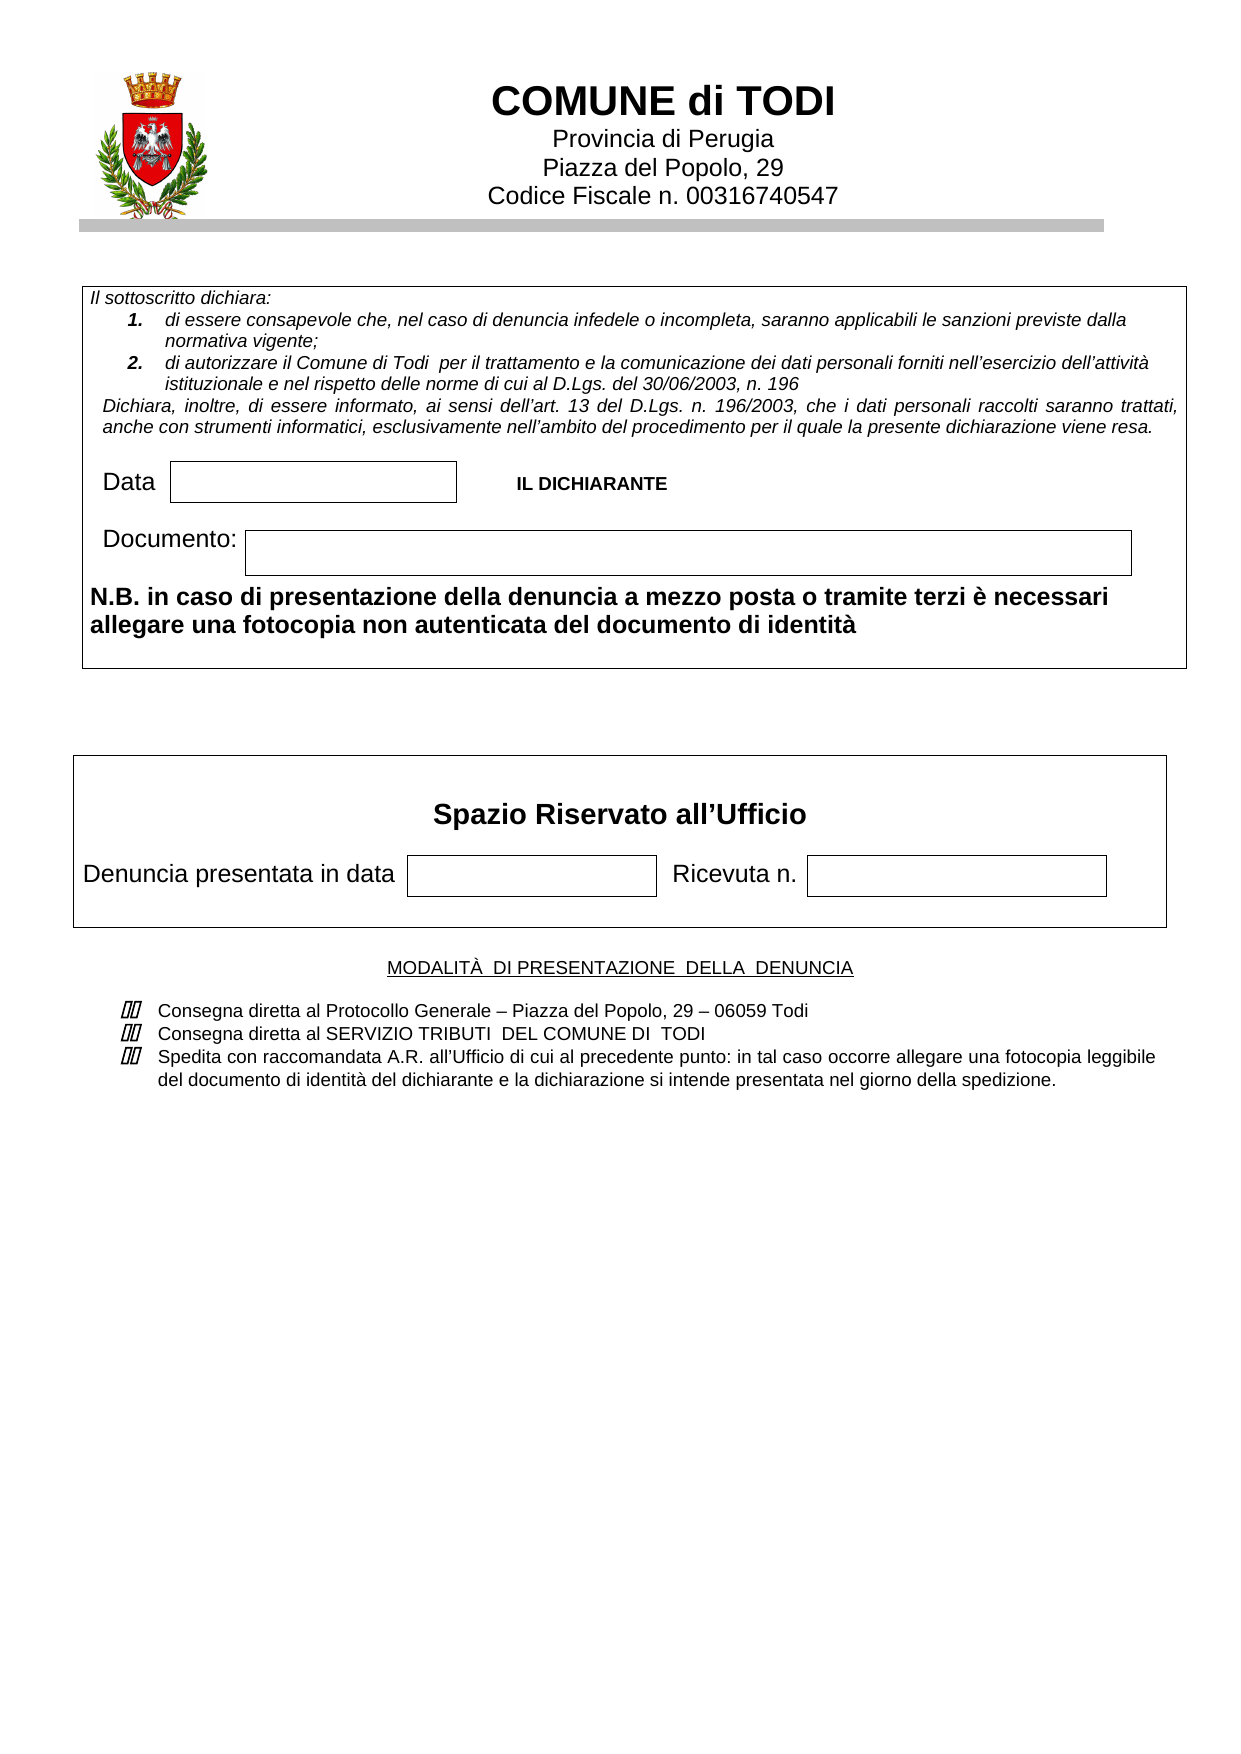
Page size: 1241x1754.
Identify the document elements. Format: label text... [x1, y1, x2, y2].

table_header Il sottoscritto dichiara: di essere consapevole che, nel caso di denuncia infedele o incompleta, saranno applicabili le sanzioni previste dalla normativa vigente; di autorizzare il Comune di Todi per il trattamento e la comunicazione dei dati personali forniti nell’esercizio dell’attività istituzionale e nel rispetto delle norme di cui al D.Lgs. del 30/06/2003, n. 196 Dichiara, inoltre, di essere informato, ai sensi dell’art. 13 del D.Lgs. n. 196/2003, che i dati personali raccolti saranno trattati, anche con strumenti informatici, esclusivamente nell’ambito del procedimento per il quale la presente dichiarazione viene resa. Data IL DICHIARANTE Documento: N.B. in caso di presentazione della denuncia a mezzo posta o tramite terzi è necessari allegare una fotocopia non autenticata del documento di identità [83, 287, 1186, 668]
picture [95, 72, 208, 219]
list Spedita con raccomandata A.R. all’Ufficio di cui al precedente punto: in tal caso occorre allegare una fotocopia leggibile del documento di identità del dichiarante e la dichiarazione si intende presentata nel giorno della spedizione. [120, 1046, 1157, 1091]
list Consegna diretta al Protocollo Generale – Piazza del Popolo, 29 – 06059 Todi [120, 1000, 1157, 1023]
list Consegna diretta al SERVIZIO TRIBUTI DEL COMUNE DI TODI [120, 1023, 1157, 1046]
text Denuncia presentata in data Ricevuta n. [74, 856, 1166, 927]
subtitle Spazio Riservato all’Ufficio [83, 797, 1157, 830]
text MODALITÀ DI PRESENTAZIONE DELLA DENUNCIA [83, 957, 1157, 979]
